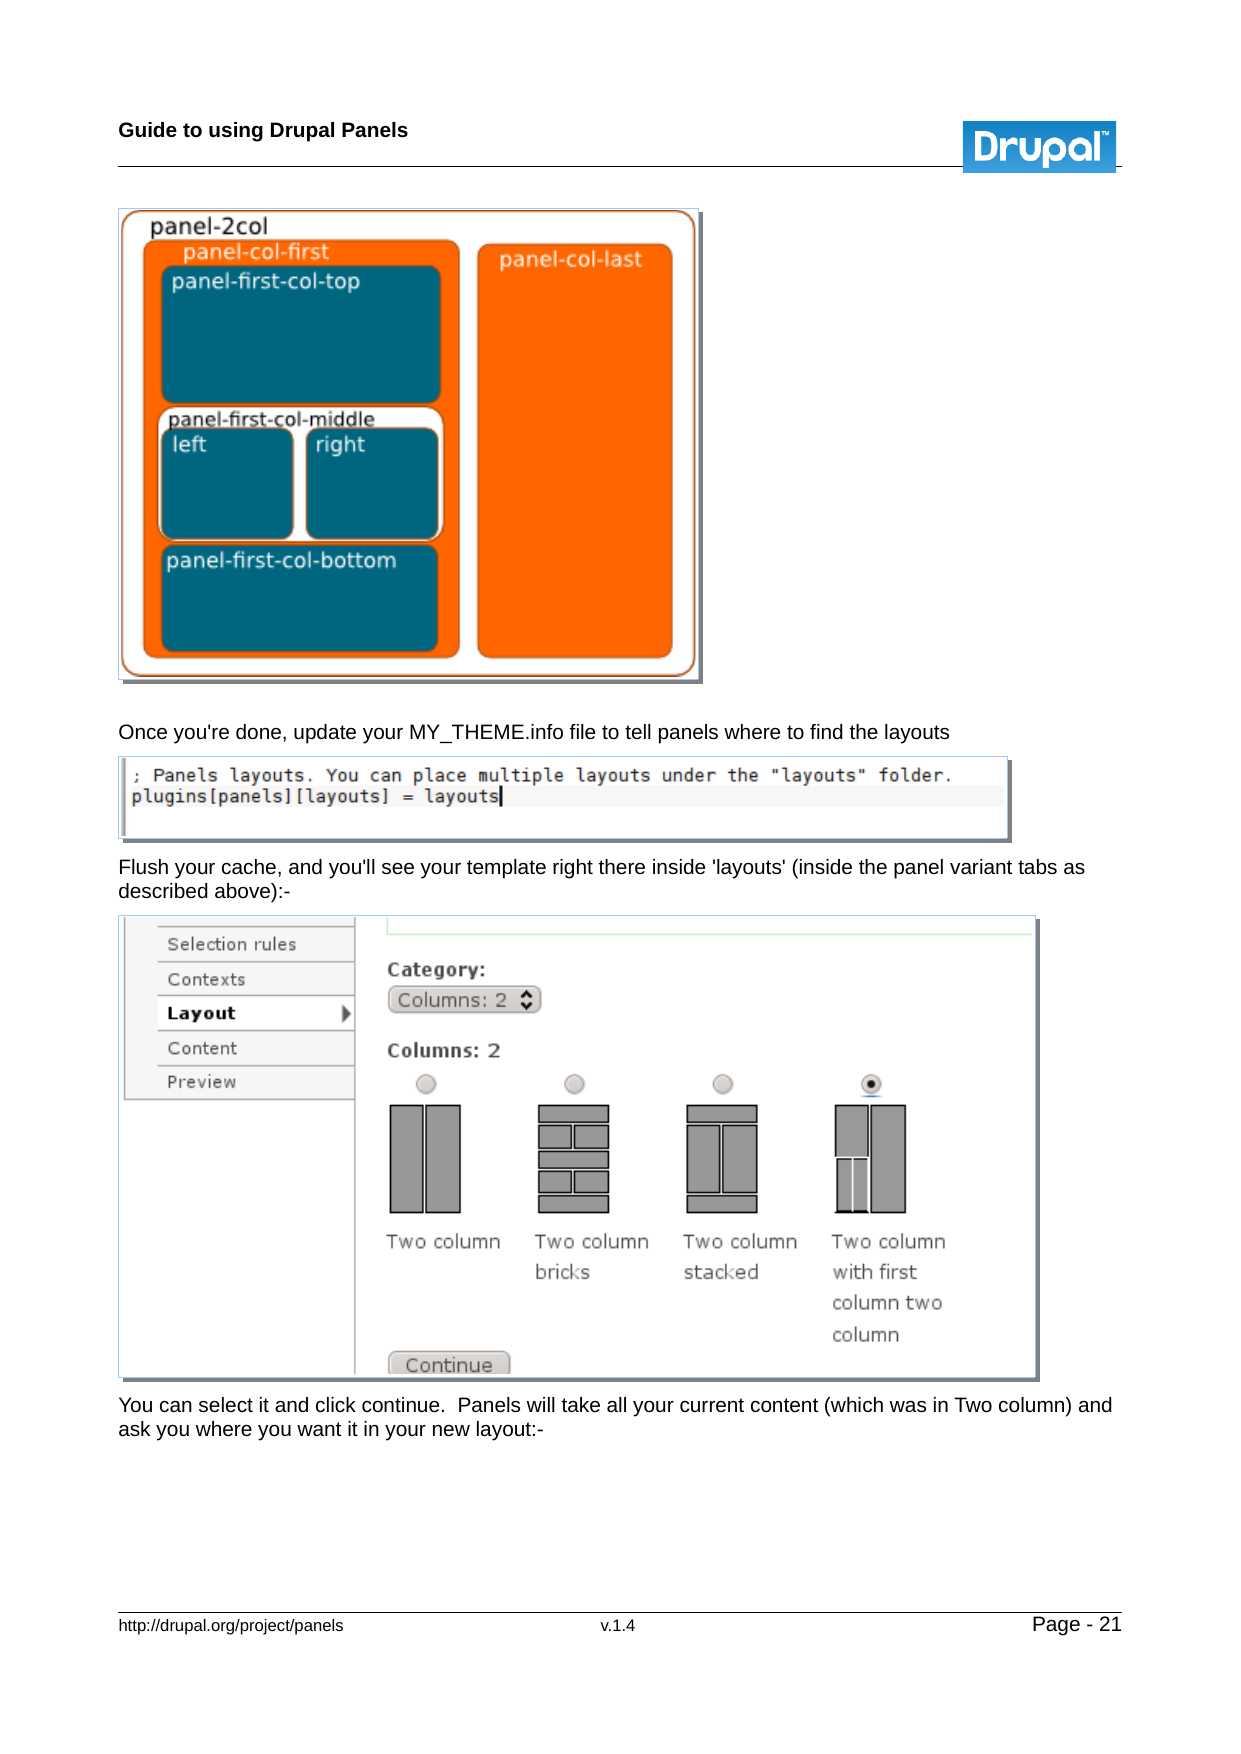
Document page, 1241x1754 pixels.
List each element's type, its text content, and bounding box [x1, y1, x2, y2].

text Flush your cache, and you'll see your template right there inside 'layouts' (inside the panel variant tabs as described above):- [118, 744, 1122, 903]
picture [121, 917, 1033, 1374]
picture [962, 121, 1117, 173]
text Once you're done, update your MY_THEME.info file to tell panels where to find the layouts [118, 720, 1122, 744]
picture [121, 758, 1004, 836]
picture [121, 210, 696, 677]
text You can select it and click continue. Panels will take all your current content (which was in Two column) and ask you where you want it in your new layout:- [118, 903, 1122, 1441]
